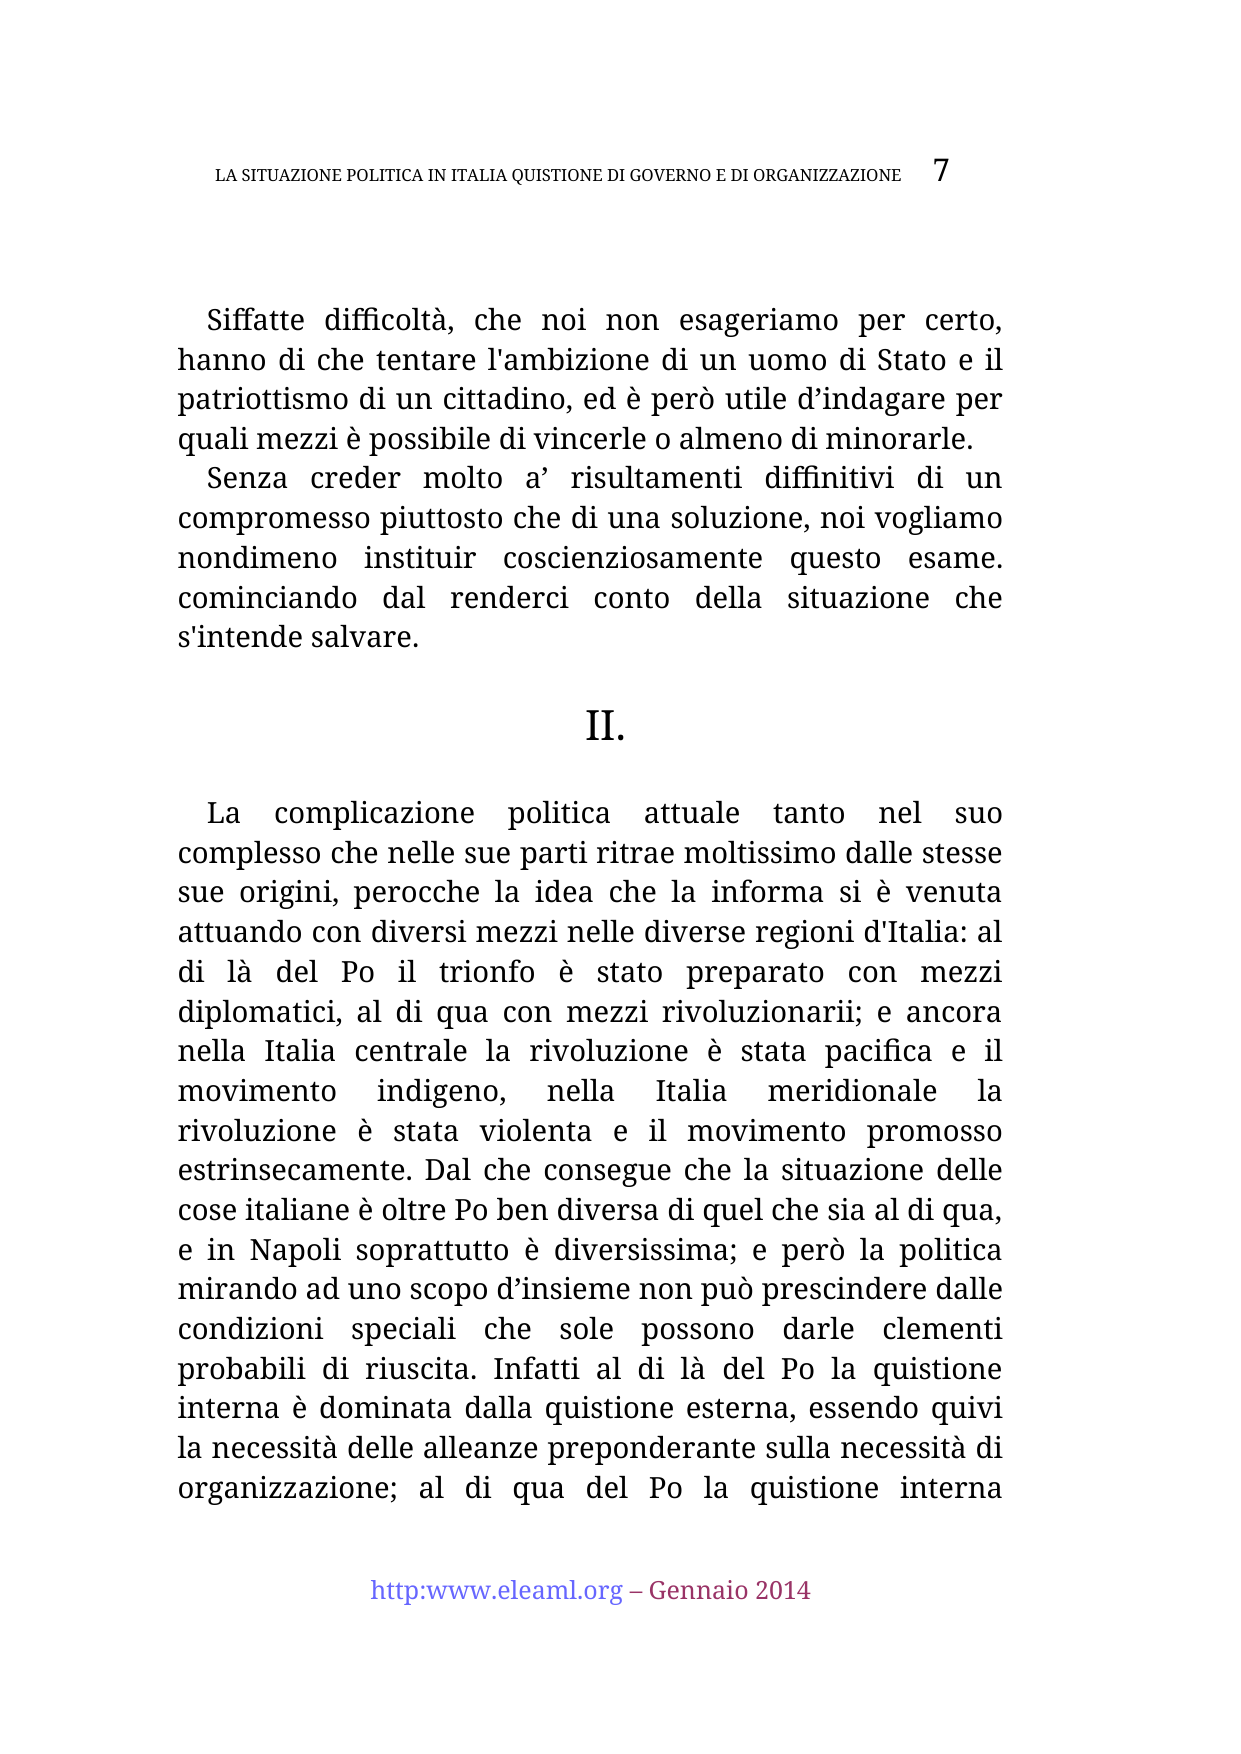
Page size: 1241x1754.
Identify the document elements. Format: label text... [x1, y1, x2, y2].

text Senza creder molto a’ risultamenti diffinitivi di un compromesso piuttosto che di una soluzione, noi vogliamo nondimeno instituir coscienziosamente questo esame. cominciando dal renderci conto della situazione che s'intende salvare. [177, 458, 1004, 656]
text Siffatte difficoltà, che noi non esageriamo per certo, hanno di che tentare l'ambizione di un uomo di Stato e il patriottismo di un cittadino, ed è però utile d’indagare per quali mezzi è possibile di vincerle o almeno di minorarle. [177, 299, 1004, 458]
text La complicazione politica attuale tanto nel suo complesso che nelle sue parti ritrae moltissimo dalle stesse sue origini, perocche la idea che la informa si è venuta attuando con diversi mezzi nelle diverse regioni d'Italia: al di là del Po il trionfo è stato preparato con mezzi diplomatici, al di qua con mezzi rivoluzionarii; e ancora nella Italia centrale la rivoluzione è stata pacifica e il movimento indigeno, nella Italia meridionale la rivoluzione è stata violenta e il movimento promosso estrinsecamente. Dal che consegue che la situazione delle cose italiane è oltre Po ben diversa di quel che sia al di qua, e in Napoli soprattutto è diversissima; e però la politica mirando ad uno scopo d’insieme non può prescindere dalle condizioni speciali che sole possono darle clementi probabili di riuscita. Infatti al di là del Po la quistione interna è dominata dalla quistione esterna, essendo quivi la necessità delle alleanze preponderante sulla necessità di organizzazione; al di qua del Po la quistione interna [177, 792, 1004, 1507]
text II. [177, 696, 1004, 753]
